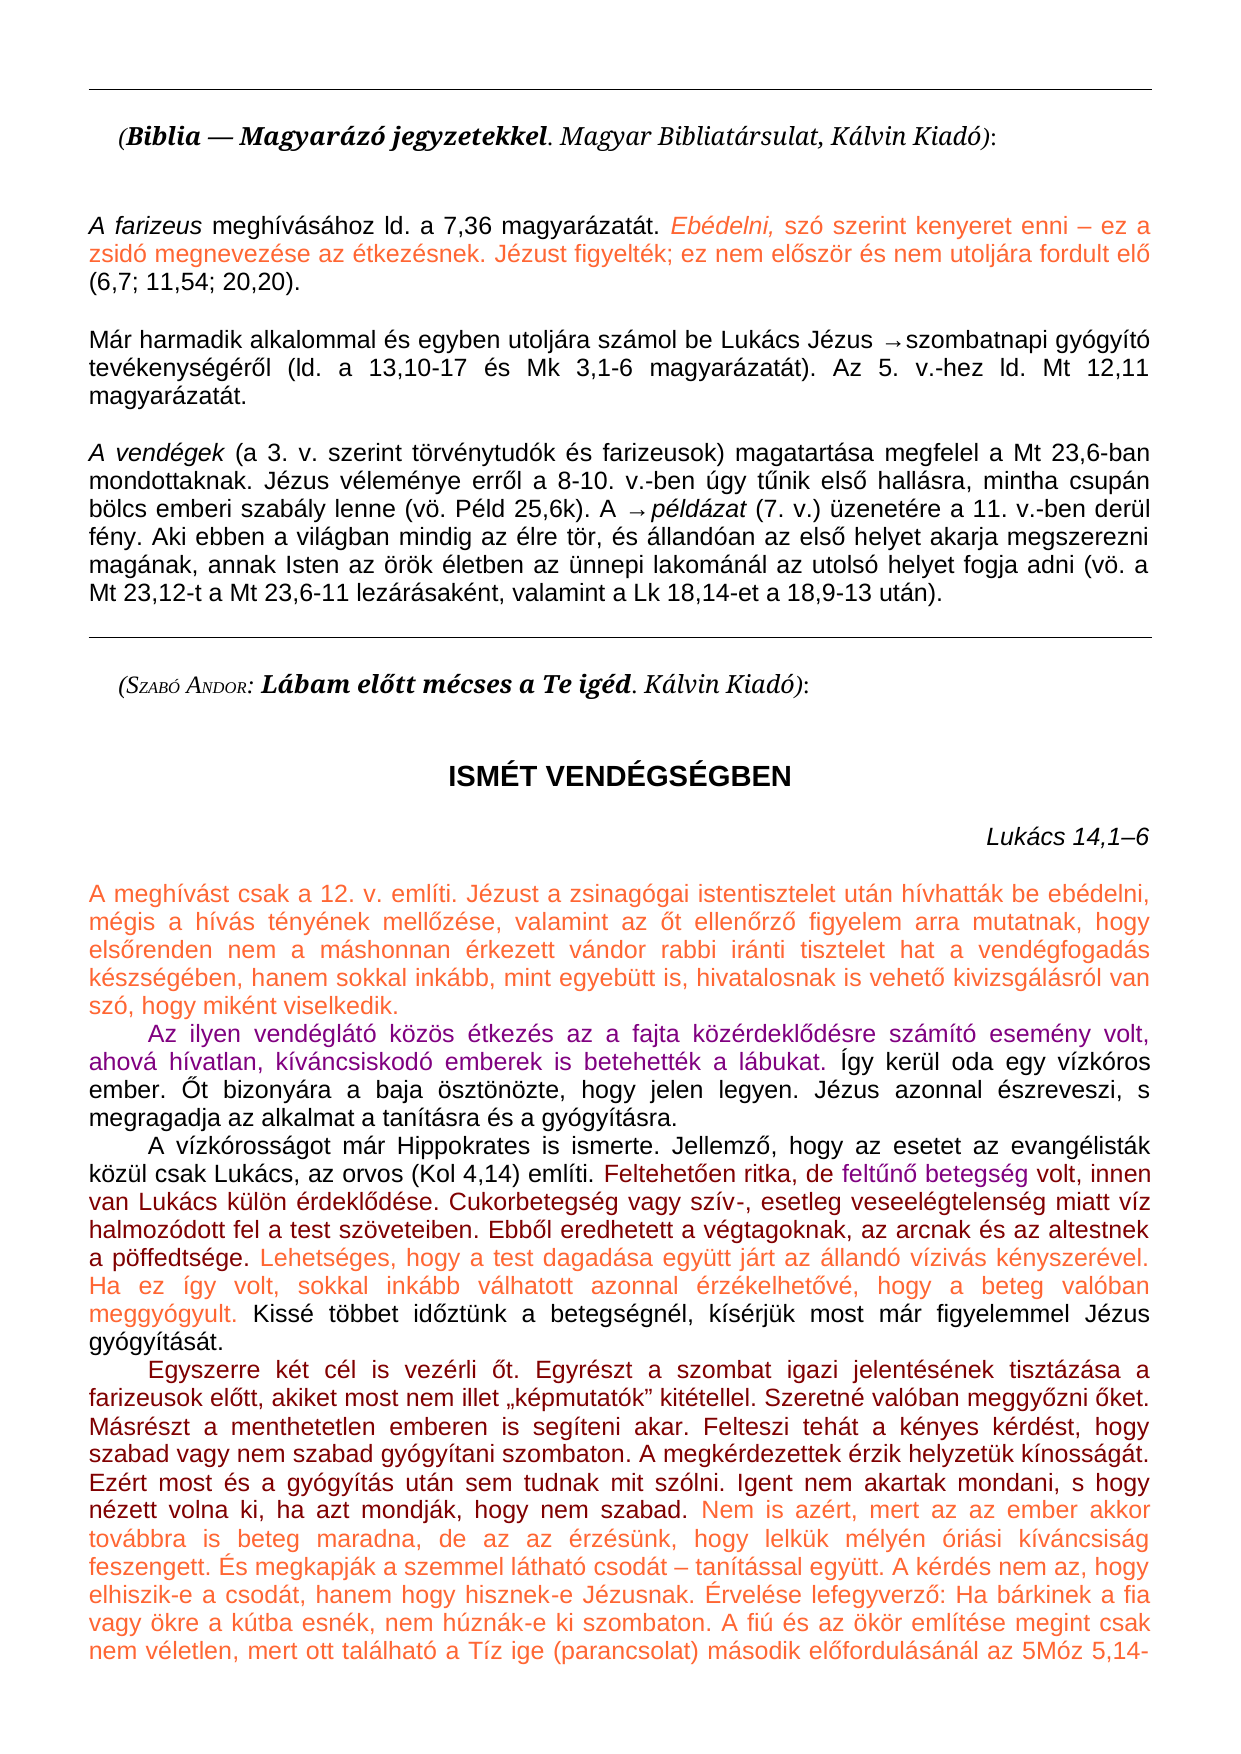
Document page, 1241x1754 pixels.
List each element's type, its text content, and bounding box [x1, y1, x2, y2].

text (Biblia — Magyarázó jegyzetekkel. Magyar Bibliatársulat, Kálvin Kiadó): [88, 90, 1152, 182]
text Egyszerre két cél is vezérli őt. Egyrészt a szombat igazi jelentésének tisztázása a farizeusok előtt, akiket most nem illet „képmutatók” kitétellel. Szeretné valóban meggyőzni őket. Másrészt a menthetetlen emberen is segíteni akar. Felteszi tehát a kényes kérdést, hogy szabad vagy nem szabad gyógyítani szombaton. A megkérdezettek érzik helyzetük kínosságát. Ezért most és a gyógyítás után sem tudnak mit szólni. Igent nem akartak mondani, s hogy nézett volna ki, ha azt mondják, hogy nem szabad. Nem is azért, mert az az ember akkor továbbra is beteg maradna, de az az érzésünk, hogy lelkük mélyén óriási kíváncsiság feszengett. És megkapják a szemmel látható csodát – tanítással együtt. A kérdés nem az, hogy elhiszik‑e a csodát, hanem hogy hisznek‑e Jézusnak. Érvelése lefegyverző: Ha bárkinek a fia vagy ökre a kútba esnék, nem húznák‑e ki szombaton. A fiú és az ökör említése megint csak nem véletlen, mert ott található a Tíz ige (parancsolat) második előfordulásánál az 5Móz 5,14- [88, 1356, 1152, 1664]
text A vízkórosságot már Hippokrates is ismerte. Jellemző, hogy az esetet az evangélisták közül csak Lukács, az orvos (Kol 4,14) említi. Feltehetően ritka, de feltűnő betegség volt, innen van Lukács külön érdeklődése. Cukorbetegség vagy szív‑, esetleg veseelégtelenség miatt víz halmozódott fel a test szöveteiben. Ebből eredhetett a végtagoknak, az arcnak és az altestnek a pöffedtsége. Lehetséges, hogy a test dagadása együtt járt az állandó vízivás kényszerével. Ha ez így volt, sokkal inkább válhatott azonnal érzékelhetővé, hogy a beteg valóban meggyógyult. Kissé többet időztünk a betegségnél, kísérjük most már figyelemmel Jézus gyógyítását. [88, 1132, 1152, 1356]
text A farizeus meghívásához ld. a 7,36 magyarázatát. Ebédelni, szó szerint kenyeret enni – ez a zsidó megnevezése az étkezésnek. Jézust figyelték; ez nem először és nem utoljára fordult elő (6,7; 11,54; 20,20). [88, 212, 1152, 296]
text Az ilyen vendéglátó közös étkezés az a fajta közérdeklődésre számító esemény volt, ahová hívatlan, kíváncsiskodó emberek is betehették a lábukat. Így kerül oda egy vízkóros ember. Őt bizonyára a baja ösztönözte, hogy jelen legyen. Jézus azonnal észreveszi, s megragadja az alkalmat a tanításra és a gyógyításra. [88, 1020, 1152, 1132]
text ISMÉT VENDÉGSÉGBEN [88, 760, 1152, 793]
text A vendégek (a 3. v. szerint törvénytudók és farizeusok) magatartása megfelel a Mt 23,6-ban mondottaknak. Jézus véleménye erről a 8-10. v.-ben úgy tűnik első hallásra, mintha csupán bölcs emberi szabály lenne (vö. Péld 25,6k). A →példázat (7. v.) üzenetére a 11. v.-ben derül fény. Aki ebben a világban mindig az élre tör, és állandóan az első helyet akarja megszerezni magának, annak Isten az örök életben az ünnepi lakománál az utolsó helyet fogja adni (vö. a Mt 23,12‑t a Mt 23,6-11 lezárásaként, valamint a Lk 18,14-et a 18,9-13 után). [88, 439, 1152, 607]
text Már harmadik alkalommal és egyben utoljára számol be Lukács Jézus →szombatnapi gyógyító tevékenységéről (ld. a 13,10-17 és Mk 3,1-6 magyarázatát). Az 5. v.-hez ld. Mt 12,11 magyarázatát. [88, 326, 1152, 409]
text (Szabó Andor: Lábam előtt mécses a Te igéd. Kálvin Kiadó): [88, 638, 1152, 731]
text A meghívást csak a 12. v. említi. Jézust a zsinagógai istentisztelet után hívhatták be ebédelni, mégis a hívás tényének mellőzése, valamint az őt ellenőrző figyelem arra mutatnak, hogy elsőrenden nem a máshonnan érkezett vándor rabbi iránti tisztelet hat a vendégfogadás készségében, hanem sokkal inkább, mint egyebütt is, hivatalosnak is vehető kivizsgálásról van szó, hogy miként viselkedik. [88, 880, 1152, 1020]
text Lukács 14,1‒6 [88, 822, 1152, 850]
